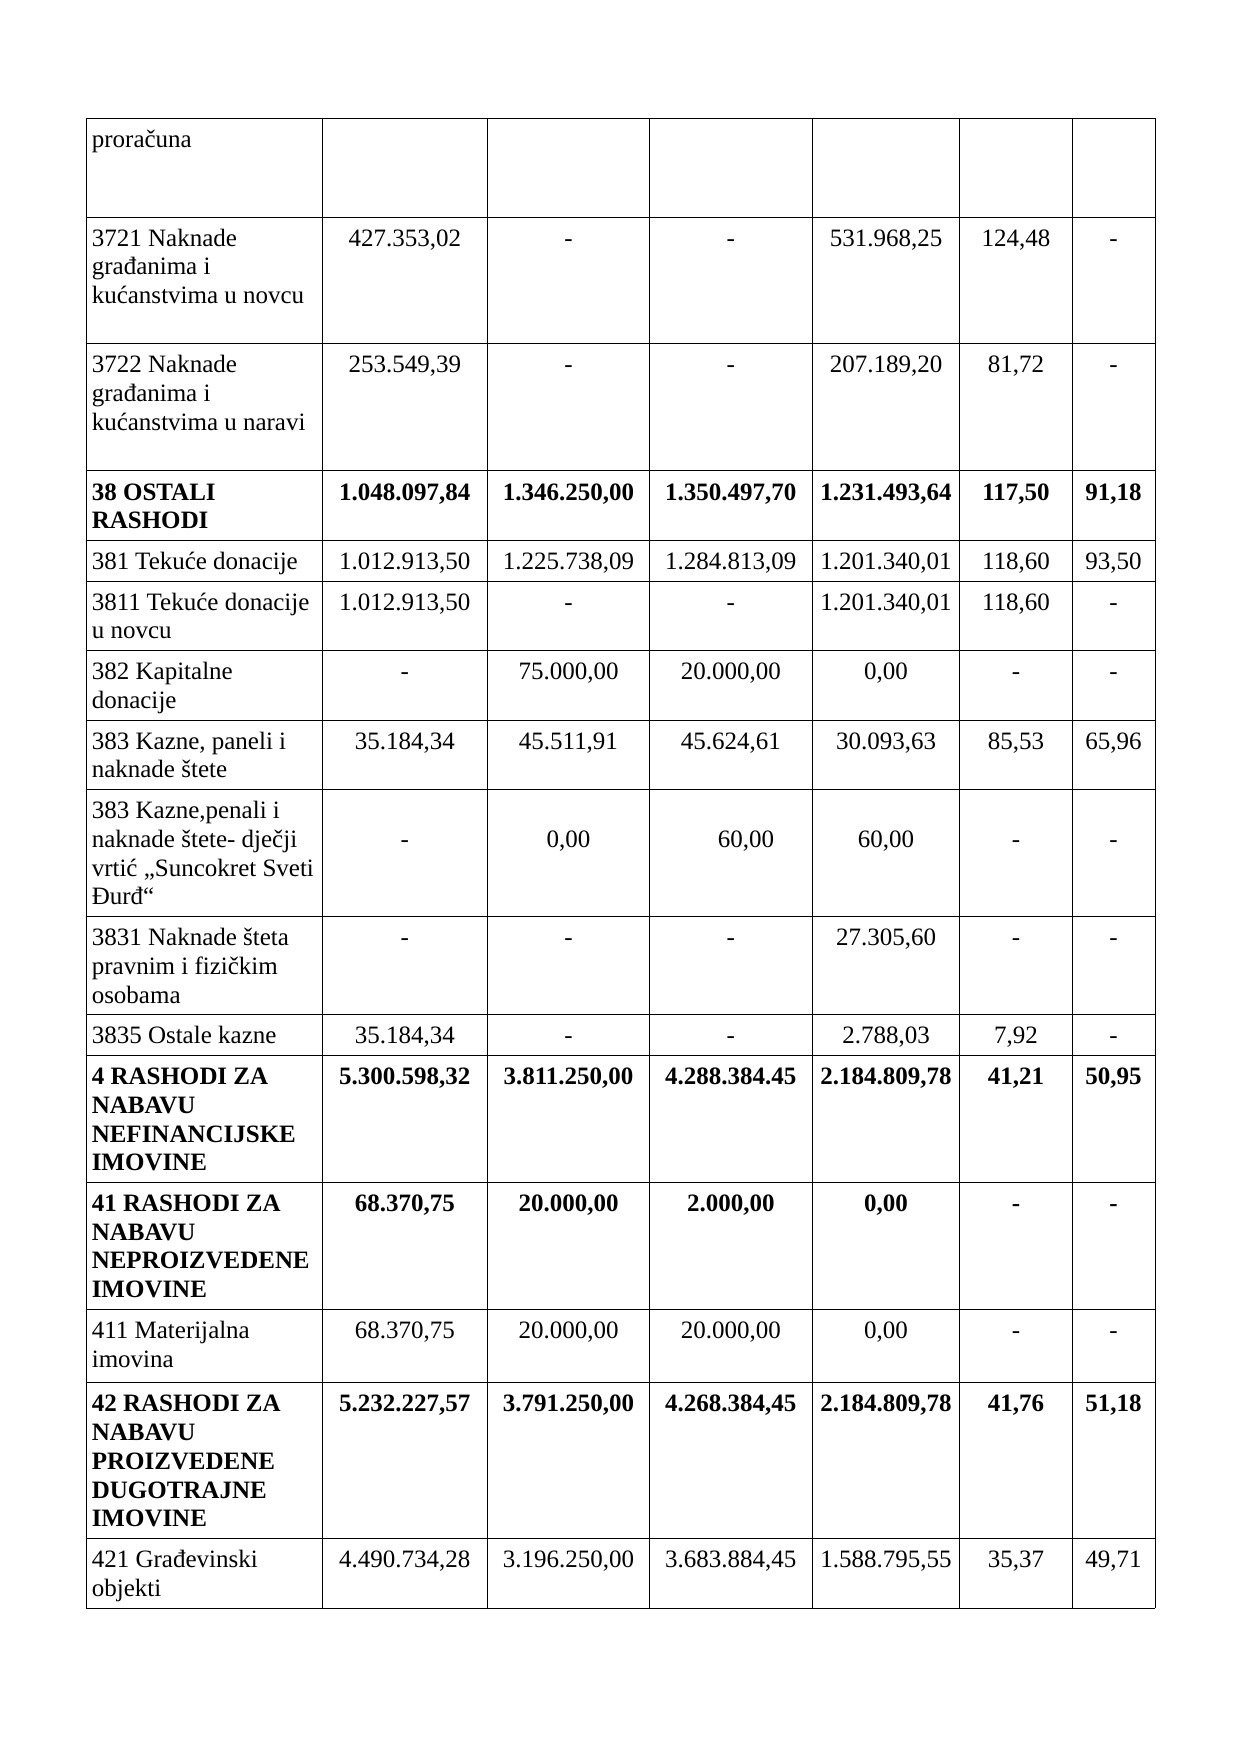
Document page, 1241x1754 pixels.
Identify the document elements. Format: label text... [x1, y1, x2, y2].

table_cell 41,21 [960, 1056, 1072, 1182]
table_cell 118,60 [960, 582, 1072, 650]
table_cell - [960, 651, 1072, 719]
table_cell 75.000,00 [488, 651, 649, 719]
table_cell - [488, 344, 649, 470]
table_cell [813, 119, 959, 216]
table_cell 3.811.250,00 [488, 1056, 649, 1182]
table_cell 45.624,61 [650, 721, 812, 789]
table_cell 3.196.250,00 [488, 1539, 649, 1607]
table_cell - [488, 218, 649, 343]
table_cell 35.184,34 [323, 1015, 487, 1055]
table_cell - [650, 344, 812, 470]
table_cell 93,50 [1073, 541, 1155, 581]
table_cell 383 Kazne,penali i naknade štete- dječji vrtić „Suncokret Sveti Đurđ“ [87, 790, 322, 916]
table_cell 4.268.384,45 [650, 1383, 812, 1538]
table_cell 65,96 [1073, 721, 1155, 789]
table_cell - [488, 582, 649, 650]
table_cell 4.288.384.45 [650, 1056, 812, 1182]
table_cell 68.370,75 [323, 1183, 487, 1309]
table_cell 5.300.598,32 [323, 1056, 487, 1182]
table_cell 5.232.227,57 [323, 1383, 487, 1538]
table_cell 1.201.340,01 [813, 582, 959, 650]
table_cell 2.000,00 [650, 1183, 812, 1309]
table_cell [488, 119, 649, 216]
table_cell - [488, 1015, 649, 1055]
table_cell 382 Kapitalne donacije [87, 651, 322, 719]
table_cell - [1073, 344, 1155, 470]
table_cell 1.225.738,09 [488, 541, 649, 581]
table_cell - [650, 1015, 812, 1055]
table_cell 91,18 [1073, 471, 1155, 540]
table_cell 0,00 [813, 1183, 959, 1309]
table_cell - [960, 1183, 1072, 1309]
table_cell 1.588.795,55 [813, 1539, 959, 1607]
table_cell - [960, 1310, 1072, 1382]
table_cell 49,71 [1073, 1539, 1155, 1607]
table_cell 20.000,00 [488, 1183, 649, 1309]
table_cell [650, 119, 812, 216]
table_cell - [1073, 582, 1155, 650]
table_cell 4 RASHODI ZA NABAVU NEFINANCIJSKE IMOVINE [87, 1056, 322, 1182]
table_cell 1.048.097,84 [323, 471, 487, 540]
table_cell 1.012.913,50 [323, 582, 487, 650]
table_cell 1.012.913,50 [323, 541, 487, 581]
table_cell 41 RASHODI ZA NABAVU NEPROIZVEDENE IMOVINE [87, 1183, 322, 1309]
table_cell - [323, 651, 487, 719]
table_cell 50,95 [1073, 1056, 1155, 1182]
table_cell 30.093,63 [813, 721, 959, 789]
table_cell 20.000,00 [488, 1310, 649, 1382]
table_cell 118,60 [960, 541, 1072, 581]
table_cell 85,53 [960, 721, 1072, 789]
table_cell 35.184,34 [323, 721, 487, 789]
table_cell 427.353,02 [323, 218, 487, 343]
table_cell 20.000,00 [650, 651, 812, 719]
table_cell 207.189,20 [813, 344, 959, 470]
table_cell 1.350.497,70 [650, 471, 812, 540]
table_cell - [323, 790, 487, 916]
table_cell 45.511,91 [488, 721, 649, 789]
table_cell 4.490.734,28 [323, 1539, 487, 1607]
table_cell 117,50 [960, 471, 1072, 540]
table_cell 3721 Naknade građanima i kućanstvima u novcu [87, 218, 322, 343]
table_cell 81,72 [960, 344, 1072, 470]
table_cell - [1073, 1183, 1155, 1309]
table_cell 2.788,03 [813, 1015, 959, 1055]
table_cell 35,37 [960, 1539, 1072, 1607]
table_cell 41,76 [960, 1383, 1072, 1538]
table_cell 3.683.884,45 [650, 1539, 812, 1607]
table_cell - [1073, 917, 1155, 1014]
table_cell - [1073, 651, 1155, 719]
table_cell 1.346.250,00 [488, 471, 649, 540]
table_cell 1.231.493,64 [813, 471, 959, 540]
table_cell - [1073, 1015, 1155, 1055]
table_cell - [650, 582, 812, 650]
table_cell 7,92 [960, 1015, 1072, 1055]
table_cell - [323, 917, 487, 1014]
table_cell 3831 Naknade šteta pravnim i fizičkim osobama [87, 917, 322, 1014]
table_cell 68.370,75 [323, 1310, 487, 1382]
table_cell 3722 Naknade građanima i kućanstvima u naravi [87, 344, 322, 470]
table_cell 51,18 [1073, 1383, 1155, 1538]
table_cell 60,00 [813, 790, 959, 916]
table_cell - [1073, 790, 1155, 916]
table_cell 27.305,60 [813, 917, 959, 1014]
table_cell 60,00 [650, 790, 812, 916]
table_cell 383 Kazne, paneli i naknade štete [87, 721, 322, 789]
table_cell 3811 Tekuće donacije u novcu [87, 582, 322, 650]
table_cell 531.968,25 [813, 218, 959, 343]
table_cell 411 Materijalna imovina [87, 1310, 322, 1382]
table_cell 2.184.809,78 [813, 1056, 959, 1182]
table_cell 0,00 [813, 651, 959, 719]
table_cell - [650, 917, 812, 1014]
table_cell [960, 119, 1072, 216]
table_cell 1.284.813,09 [650, 541, 812, 581]
table_cell [323, 119, 487, 216]
table_cell 0,00 [813, 1310, 959, 1382]
table_cell 381 Tekuće donacije [87, 541, 322, 581]
table_cell - [650, 218, 812, 343]
table_cell proračuna [87, 119, 322, 216]
table_cell 20.000,00 [650, 1310, 812, 1382]
table_cell [1073, 119, 1155, 216]
table_cell 3835 Ostale kazne [87, 1015, 322, 1055]
table_cell 1.201.340,01 [813, 541, 959, 581]
table_cell 2.184.809,78 [813, 1383, 959, 1538]
table_cell - [1073, 218, 1155, 343]
table_cell 0,00 [488, 790, 649, 916]
table_cell - [960, 790, 1072, 916]
table_cell 3.791.250,00 [488, 1383, 649, 1538]
table_cell 38 OSTALI RASHODI [87, 471, 322, 540]
table_cell 42 RASHODI ZA NABAVU PROIZVEDENE DUGOTRAJNE IMOVINE [87, 1383, 322, 1538]
table_cell - [488, 917, 649, 1014]
table_cell 124,48 [960, 218, 1072, 343]
table_cell 253.549,39 [323, 344, 487, 470]
table_cell - [960, 917, 1072, 1014]
table_cell - [1073, 1310, 1155, 1382]
table_cell 421 Građevinski objekti [87, 1539, 322, 1607]
